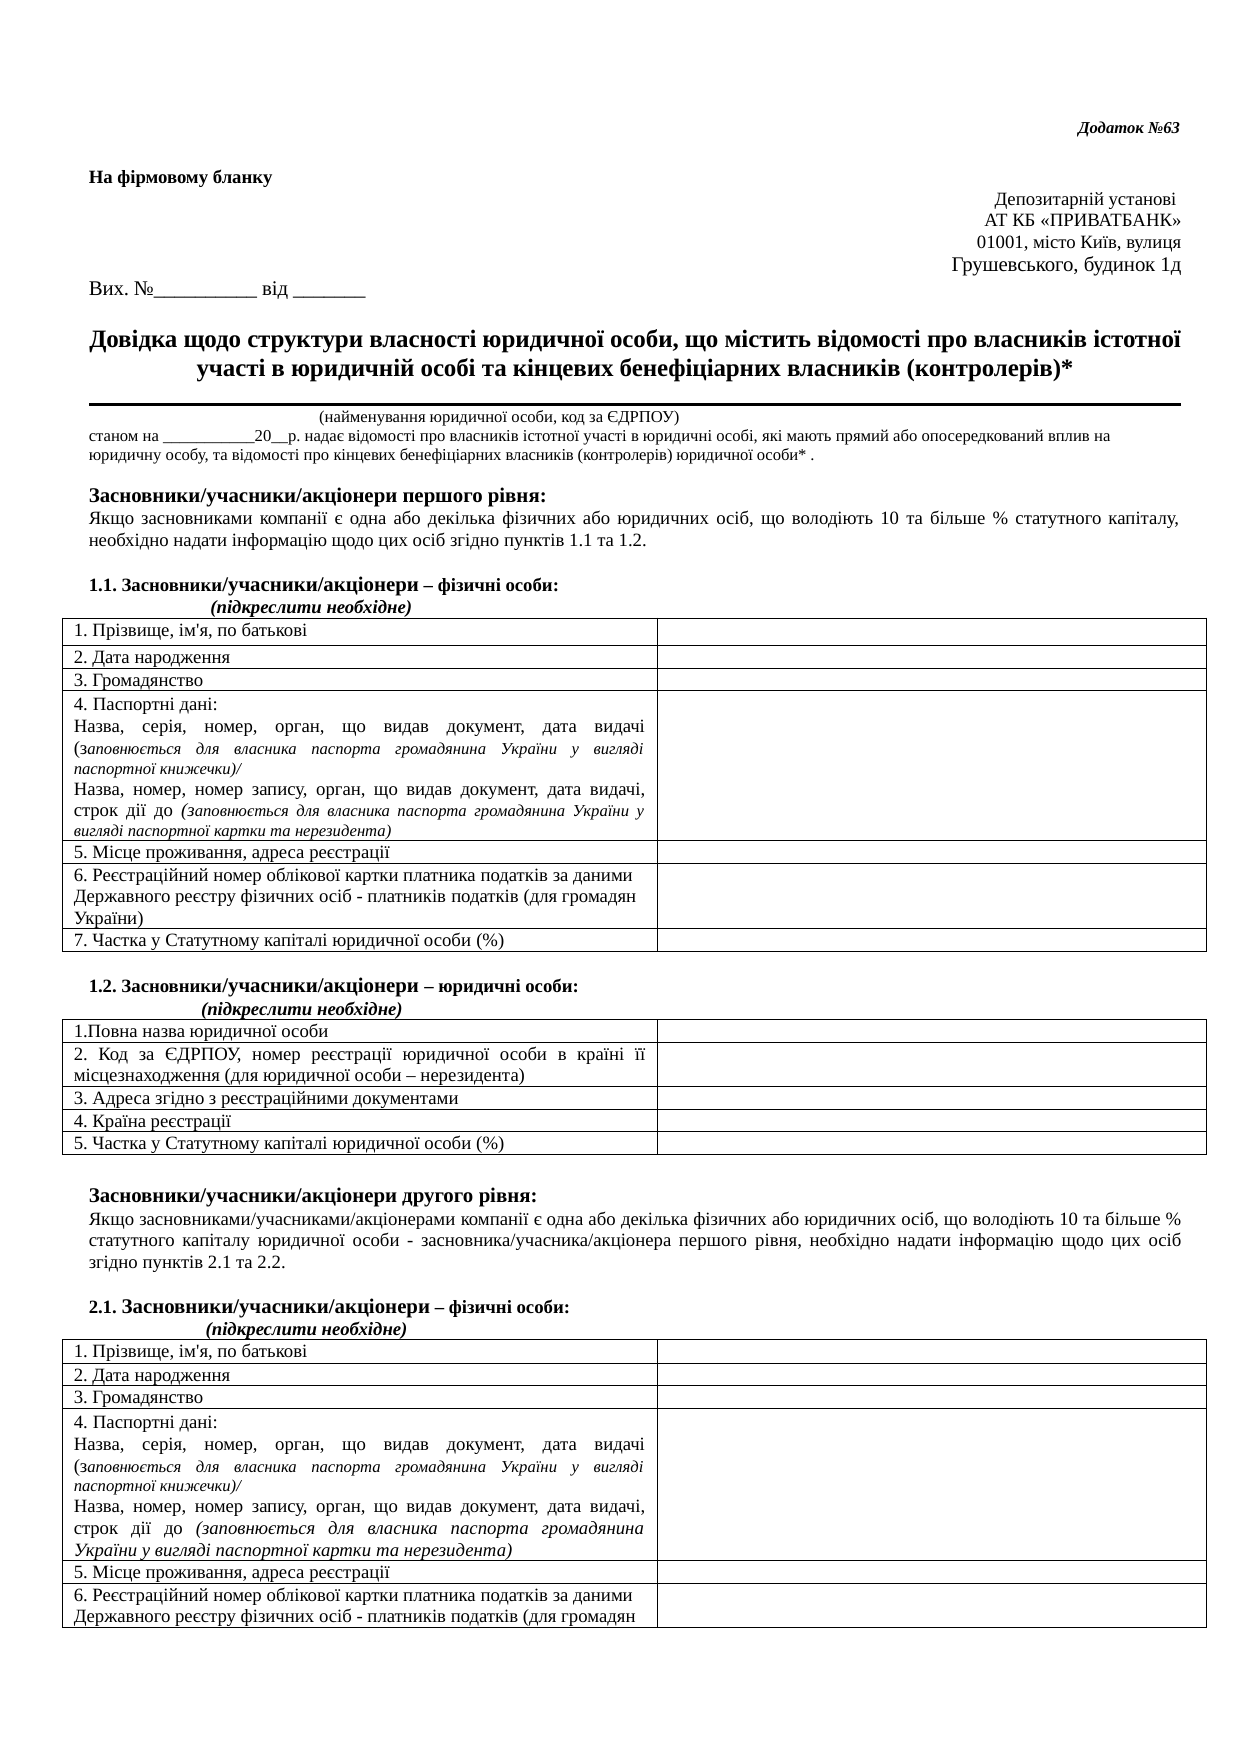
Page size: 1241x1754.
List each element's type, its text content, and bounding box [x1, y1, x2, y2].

table_header 1. Прізвище, ім'я, по батькові [63, 619, 657, 645]
table_cell 6. Реєстраційний номер облікової картки платника податків за даними Державного реєстру фізичних осіб - платників податків (для громадян [63, 1584, 657, 1627]
text (підкреслити необхідне) [88, 596, 1181, 617]
table_cell 6. Реєстраційний номер облікової картки платника податків за даними Державного реєстру фізичних осіб - платників податків (для громадян України) [63, 864, 657, 928]
text Вих. №__________ від _______ [88, 276, 1181, 300]
table_cell 5. Місце проживання, адреса реєстрації [63, 841, 657, 862]
text Засновники/учасники/акціонери першого рівня: [88, 483, 1181, 507]
text Якщо засновниками компанії є одна або декілька фізичних або юридичних осіб, що володіють 10 та більше % статутного капіталу, необхідно надати інформацію щодо цих осіб згідно пунктів 1.1 та 1.2. [88, 507, 1181, 550]
table_header 1.Повна назва юридичної особи [63, 1020, 657, 1042]
table_cell 2. Код за ЄДРПОУ, номер реєстрації юридичної особи в країні її місцезнаходження (для юридичної особи – нерезидента) [63, 1043, 657, 1086]
text АТ КБ «ПриватБанк» [88, 209, 1181, 231]
table_cell [658, 1386, 1206, 1408]
table_cell [658, 646, 1206, 668]
text На фірмовому бланку [88, 166, 1181, 188]
table_cell [658, 929, 1206, 951]
table_cell 7. Частка у Статутному капіталі юридичної особи (%) [63, 929, 657, 951]
text (найменування юридичної особи, код за ЄДРПОУ) [88, 406, 1181, 426]
table_cell 2. Дата народження [63, 646, 657, 668]
text 01001, місто Київ, вулиця [88, 231, 1181, 252]
text 2.1. Засновники/учасники/акціонери – фізичні особи: [88, 1294, 1181, 1318]
table_cell [658, 841, 1206, 862]
text 1.1. Засновники/учасники/акціонери – фізичні особи: [88, 572, 1181, 596]
text (підкреслити необхідне) [88, 1318, 1181, 1339]
table_header 1. Прізвище, ім'я, по батькові [63, 1340, 657, 1363]
table_header [658, 619, 1206, 645]
table_cell [658, 1409, 1206, 1560]
table_cell [658, 1561, 1206, 1583]
table_header [658, 1340, 1206, 1363]
table_cell 3. Громадянство [63, 669, 657, 690]
table_cell 2. Дата народження [63, 1364, 657, 1385]
table_cell [658, 1132, 1206, 1154]
table_cell [658, 1364, 1206, 1385]
table_cell 5. Місце проживання, адреса реєстрації [63, 1561, 657, 1583]
table_cell [658, 669, 1206, 690]
text Грушевського, будинок 1д [88, 252, 1181, 276]
text Засновники/учасники/акціонери другого рівня: [88, 1183, 1181, 1207]
table_cell 3. Громадянство [63, 1386, 657, 1408]
text Додаток №63 [162, 118, 1181, 137]
table_cell 5. Частка у Статутному капіталі юридичної особи (%) [63, 1132, 657, 1154]
table_cell 3. Адреса згідно з реєстраційними документами [63, 1087, 657, 1108]
table_cell 4. Паспортні дані: Назва, серія, номер, орган, що видав документ, дата видачі (заповнюється для власника паспорта громадянина України у вигляді паспортної книжечки)/ Назва, номер, номер запису, орган, що видав документ, дата видачі, строк дії до (заповнюється для власника паспорта громадянина України у вигляді паспортної картки та нерезидента) [63, 1409, 657, 1560]
text 1.2. Засновники/учасники/акціонери – юридичні особи: [88, 973, 1181, 997]
table_cell 4. Паспортні дані: Назва, серія, номер, орган, що видав документ, дата видачі (заповнюється для власника паспорта громадянина України у вигляді паспортної книжечки)/ Назва, номер, номер запису, орган, що видав документ, дата видачі, строк дії до (заповнюється для власника паспорта громадянина України у вигляді паспортної картки та нерезидента) [63, 691, 657, 840]
table_cell [658, 1043, 1206, 1086]
text станом на ___________20__р. надає відомості про власників істотної участі в юридичні особі, які мають прямий або опосередкований вплив на юридичну особу, та відомості про кінцевих бенефіціарних власників (контролерів) юридичної особи* . [88, 426, 1181, 464]
table_cell [658, 1087, 1206, 1108]
table_cell [658, 1584, 1206, 1627]
text (підкреслити необхідне) [88, 997, 1181, 1019]
text Якщо засновниками/учасниками/акціонерами компанії є одна або декілька фізичних або юридичних осіб, що володіють 10 та більше % статутного капіталу юридичної особи - засновника/учасника/акціонера першого рівня, необхідно надати інформацію щодо цих осіб згідно пунктів 2.1 та 2.2. [88, 1207, 1181, 1272]
table_cell [658, 1110, 1206, 1131]
text Довідка щодо структури власності юридичної особи, що містить відомості про власників істотної участі в юридичній особі та кінцевих бенефіціарних власників (контролерів)* [88, 324, 1181, 382]
table_cell [658, 691, 1206, 840]
table_header [658, 1020, 1206, 1042]
text Депозитарній установі [88, 188, 1181, 209]
table_cell 4. Країна реєстрації [63, 1110, 657, 1131]
table_cell [658, 864, 1206, 928]
